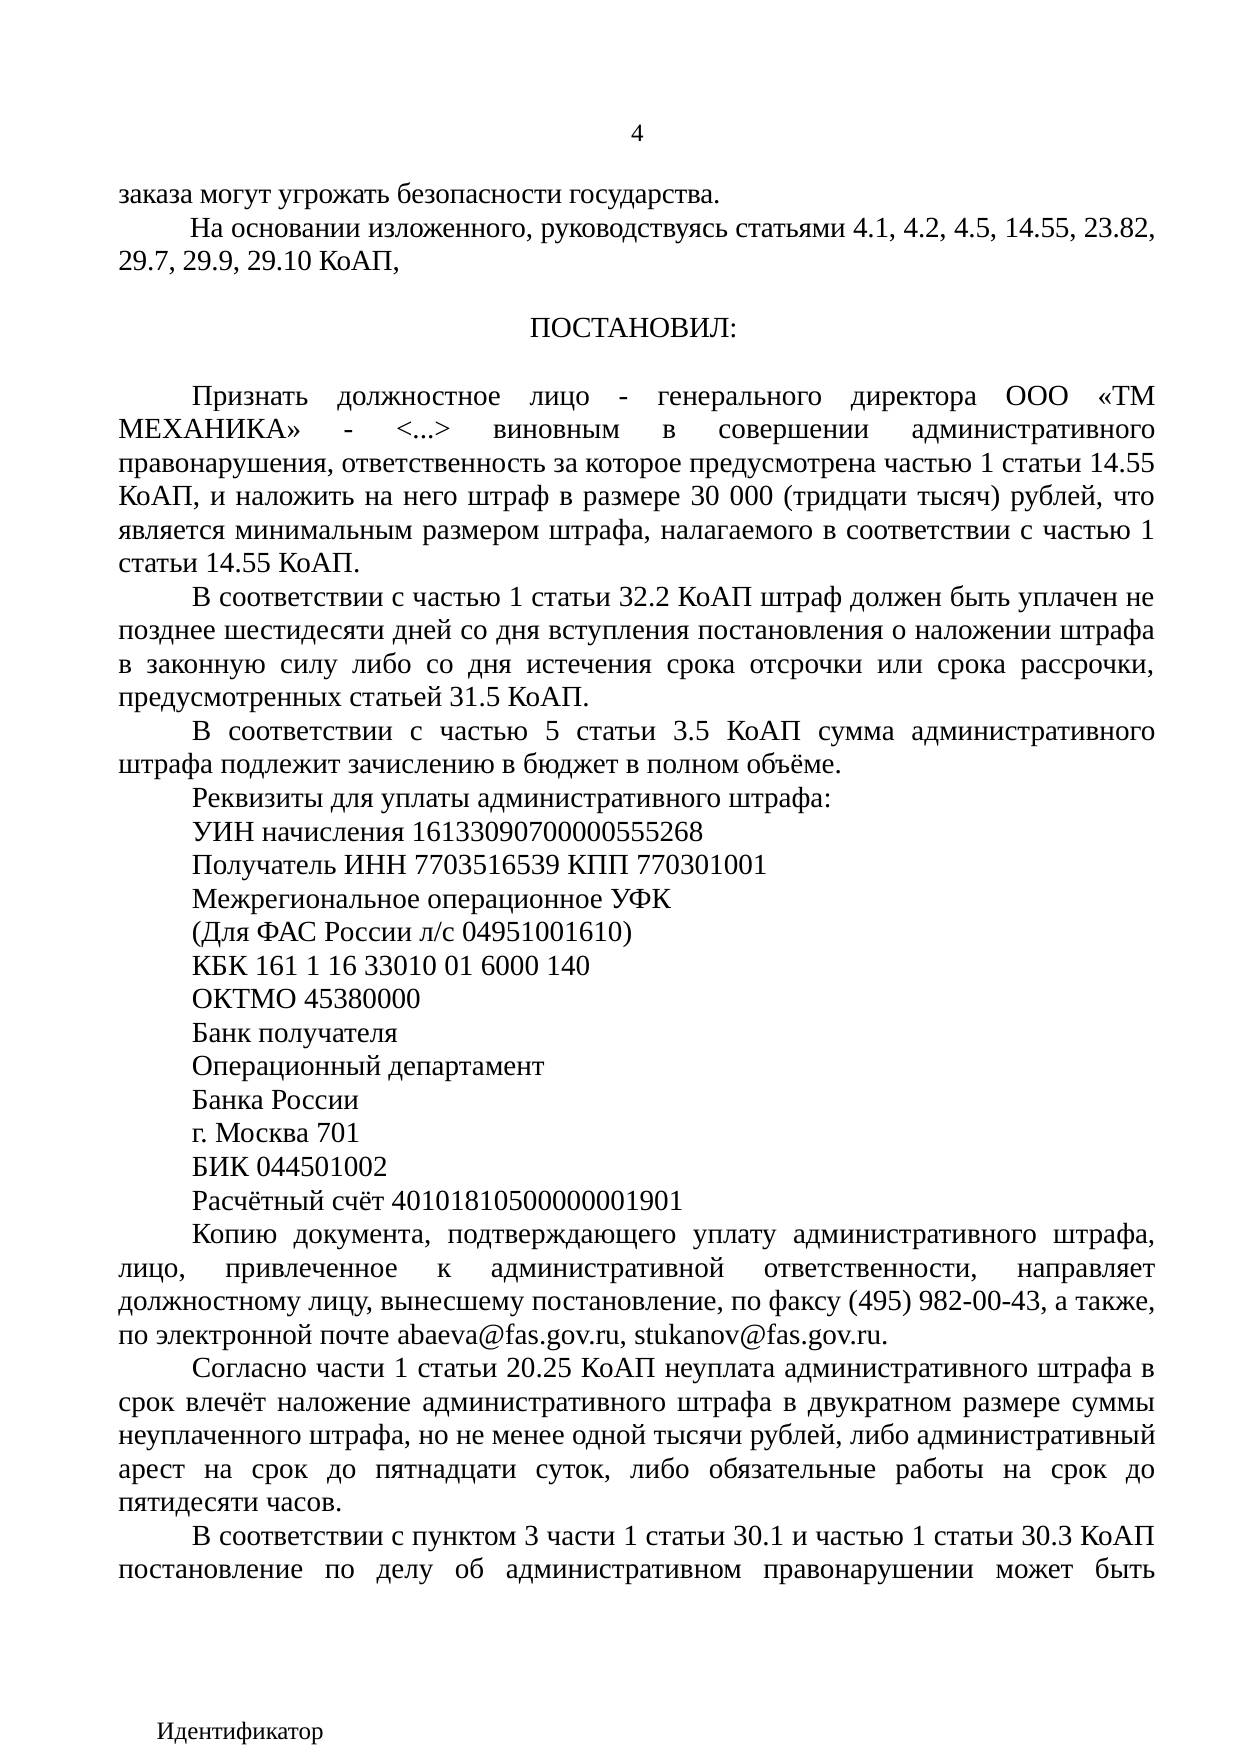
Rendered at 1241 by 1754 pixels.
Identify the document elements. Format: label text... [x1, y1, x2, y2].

text В соответствии с частью 1 статьи 32.2 КоАП штраф должен быть уплачен не позднее шестидесяти дней со дня вступления постановления о наложении штрафа в законную силу либо со дня истечения срока отсрочки или срока рассрочки, предусмотренных статьей 31.5 КоАП. [118, 579, 1156, 713]
text В соответствии с частью 5 статьи 3.5 КоАП сумма административного штрафа подлежит зачислению в бюджет в полном объёме. [118, 713, 1156, 780]
text Согласно части 1 статьи 20.25 КоАП неуплата административного штрафа в срок влечёт наложение административного штрафа в двукратном размере суммы неуплаченного штрафа, но не менее одной тысячи рублей, либо административный арест на срок до пятнадцати суток, либо обязательные работы на срок до пятидесяти часов. [118, 1350, 1156, 1518]
text ПОСТАНОВИЛ: [118, 311, 1156, 344]
text УИН начисления 16133090700000555268 [118, 814, 1156, 847]
text Получатель ИНН 7703516539 КПП 770301001 [118, 847, 1156, 881]
text г. Москва 701 [118, 1116, 1156, 1149]
text (Для ФАС России л/с 04951001610) [118, 914, 1156, 948]
text ОКТМО 45380000 [118, 981, 1156, 1015]
text БИК 044501002 [118, 1149, 1156, 1183]
text Реквизиты для уплаты административного штрафа: [118, 780, 1156, 814]
text Межрегиональное операционное УФК [118, 881, 1156, 914]
text Признать должностное лицо - генерального директора ООО «ТМ МЕХАНИКА» - <...> виновным в совершении административного правонарушения, ответственность за которое предусмотрена частью 1 статьи 14.55 КоАП, и наложить на него штраф в размере 30 000 (тридцати тысяч) рублей, что является минимальным размером штрафа, налагаемого в соответствии с частью 1 статьи 14.55 КоАП. [118, 378, 1156, 579]
text На основании изложенного, руководствуясь статьями 4.1, 4.2, 4.5, 14.55, 23.82, 29.7, 29.9, 29.10 КоАП, [118, 210, 1156, 277]
text Копию документа, подтверждающего уплату административного штрафа, лицо, привлеченное к административной ответственности, направляет должностному лицу, вынесшему постановление, по факсу (495) 982-00-43, а также, по электронной почте abaeva@fas.gov.ru, stukanov@fas.gov.ru. [118, 1216, 1156, 1350]
text заказа могут угрожать безопасности государства. [118, 176, 1156, 210]
text Расчётный счёт 40101810500000001901 [118, 1183, 1156, 1216]
text КБК 161 1 16 33010 01 6000 140 [118, 948, 1156, 981]
text Банка России [118, 1082, 1156, 1116]
text В соответствии с пунктом 3 части 1 статьи 30.1 и частью 1 статьи 30.3 КоАП постановление по делу об административном правонарушении может быть [118, 1518, 1156, 1585]
text Операционный департамент [118, 1048, 1156, 1082]
text Банк получателя [118, 1015, 1156, 1048]
